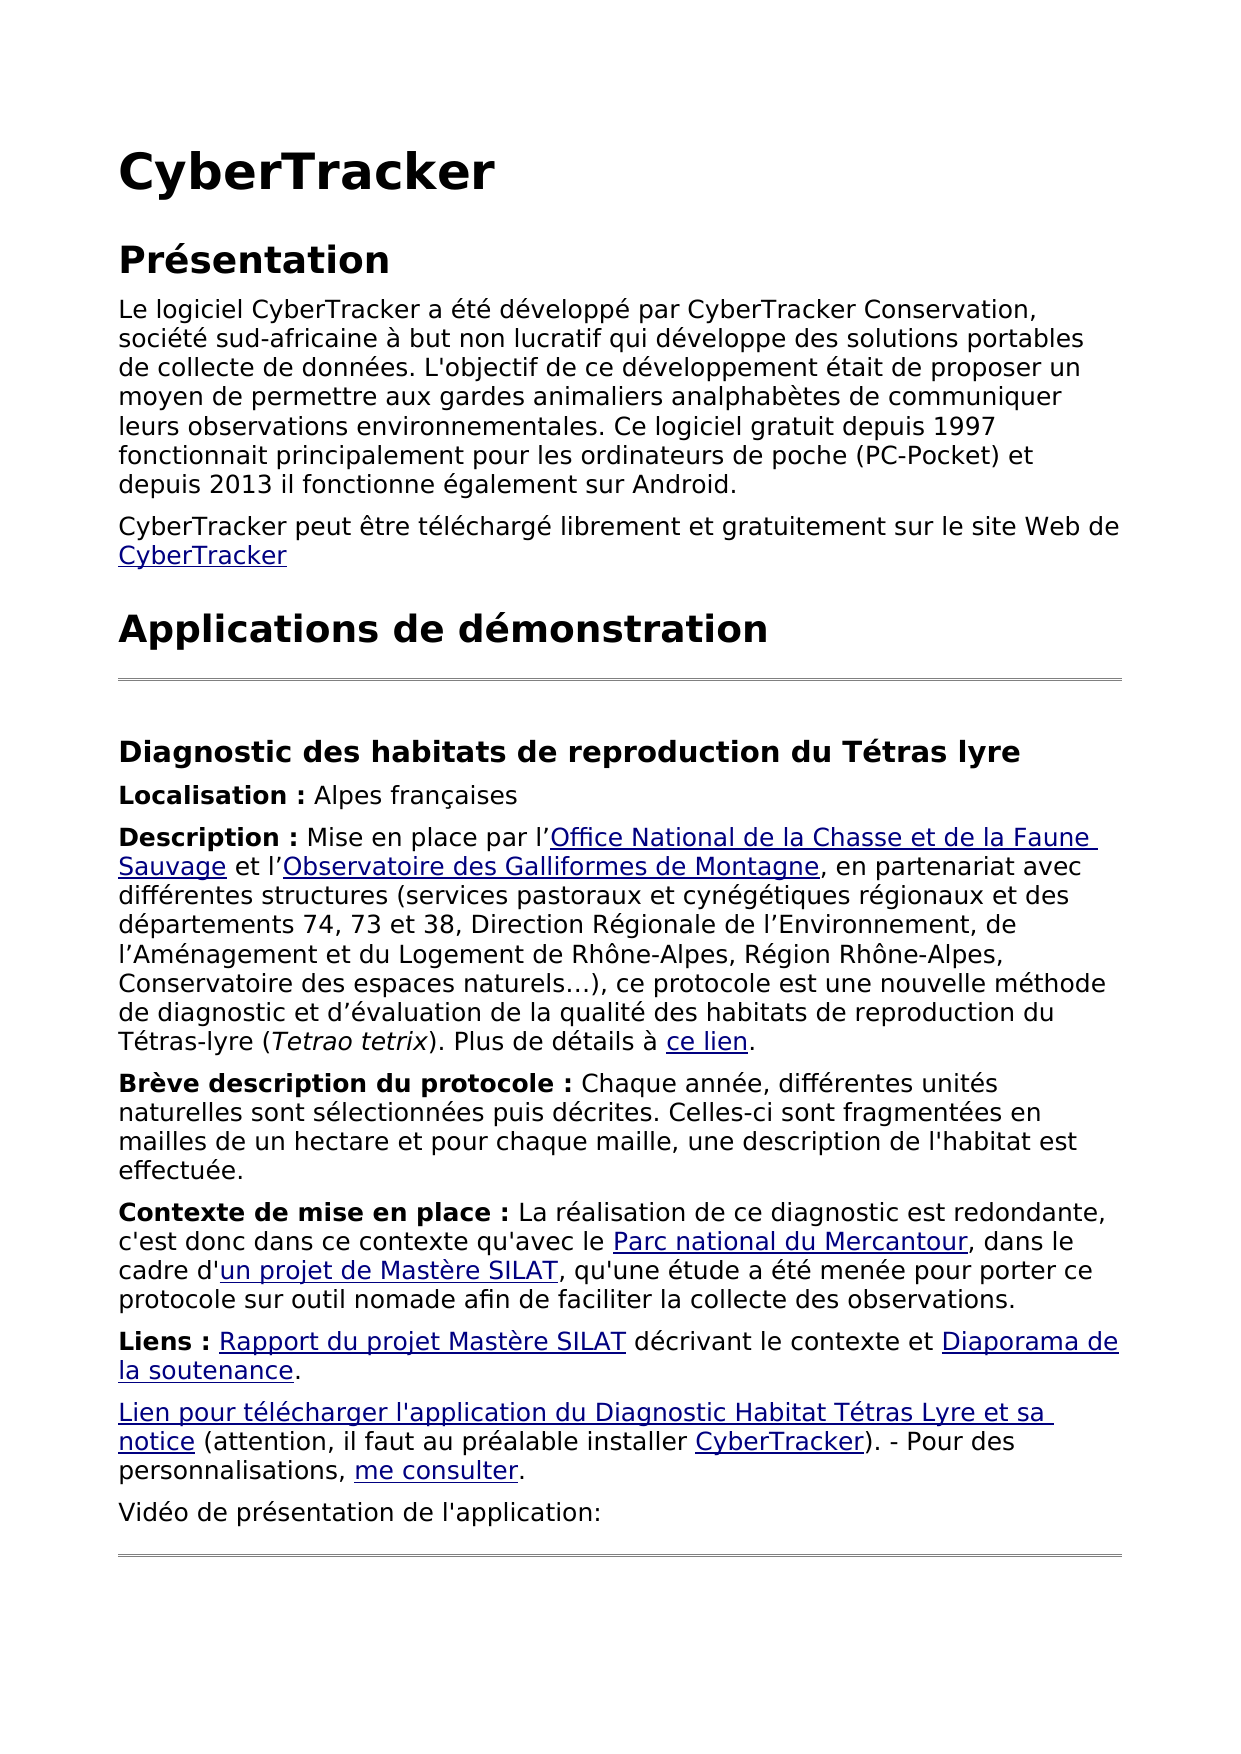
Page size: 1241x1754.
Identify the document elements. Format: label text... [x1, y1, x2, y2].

subtitle CyberTracker [118, 143, 1122, 201]
text Brève description du protocole : Chaque année, différentes unités naturelles sont sélectionnées puis décrites. Celles-ci sont fragmentées en mailles de un hectare et pour chaque maille, une description de l'habitat est effectuée. [118, 1069, 1122, 1186]
text Description : Mise en place par l’Office National de la Chasse et de la Faune Sauvage et l’Observatoire des Galliformes de Montagne, en partenariat avec différentes structures (services pastoraux et cynégétiques régionaux et des départements 74, 73 et 38, Direction Régionale de l’Environnement, de l’Aménagement et du Logement de Rhône-Alpes, Région Rhône-Alpes, Conservatoire des espaces naturels…), ce protocole est une nouvelle méthode de diagnostic et d’évaluation de la qualité des habitats de reproduction du Tétras-lyre (Tetrao tetrix). Plus de détails à ce lien. [118, 823, 1122, 1056]
text Liens : Rapport du projet Mastère SILAT décrivant le contexte et Diaporama de la soutenance. [118, 1327, 1122, 1386]
text Localisation : Alpes françaises [118, 781, 1122, 811]
text Le logiciel CyberTracker a été développé par CyberTracker Conservation, société sud-africaine à but non lucratif qui développe des solutions portables de collecte de données. L'objectif de ce développement était de proposer un moyen de permettre aux gardes animaliers analphabètes de communiquer leurs observations environnementales. Ce logiciel gratuit depuis 1997 fonctionnait principalement pour les ordinateurs de poche (PC-Pocket) et depuis 2013 il fonctionne également sur Android. [118, 295, 1122, 499]
text CyberTracker peut être téléchargé librement et gratuitement sur le site Web de CyberTracker [118, 512, 1122, 570]
text Lien pour télécharger l'application du Diagnostic Habitat Tétras Lyre et sa notice (attention, il faut au préalable installer CyberTracker). - Pour des personnalisations, me consulter. [118, 1398, 1122, 1486]
text Contexte de mise en place : La réalisation de ce diagnostic est redondante, c'est donc dans ce contexte qu'avec le Parc national du Mercantour, dans le cadre d'un projet de Mastère SILAT, qu'une étude a été menée pour porter ce protocole sur outil nomade afin de faciliter la collecte des observations. [118, 1198, 1122, 1315]
subtitle Diagnostic des habitats de reproduction du Tétras lyre [118, 735, 1122, 769]
subtitle Présentation [118, 239, 1122, 282]
subtitle Applications de démonstration [118, 607, 1122, 651]
text Vidéo de présentation de l'application: [118, 1498, 1122, 1527]
